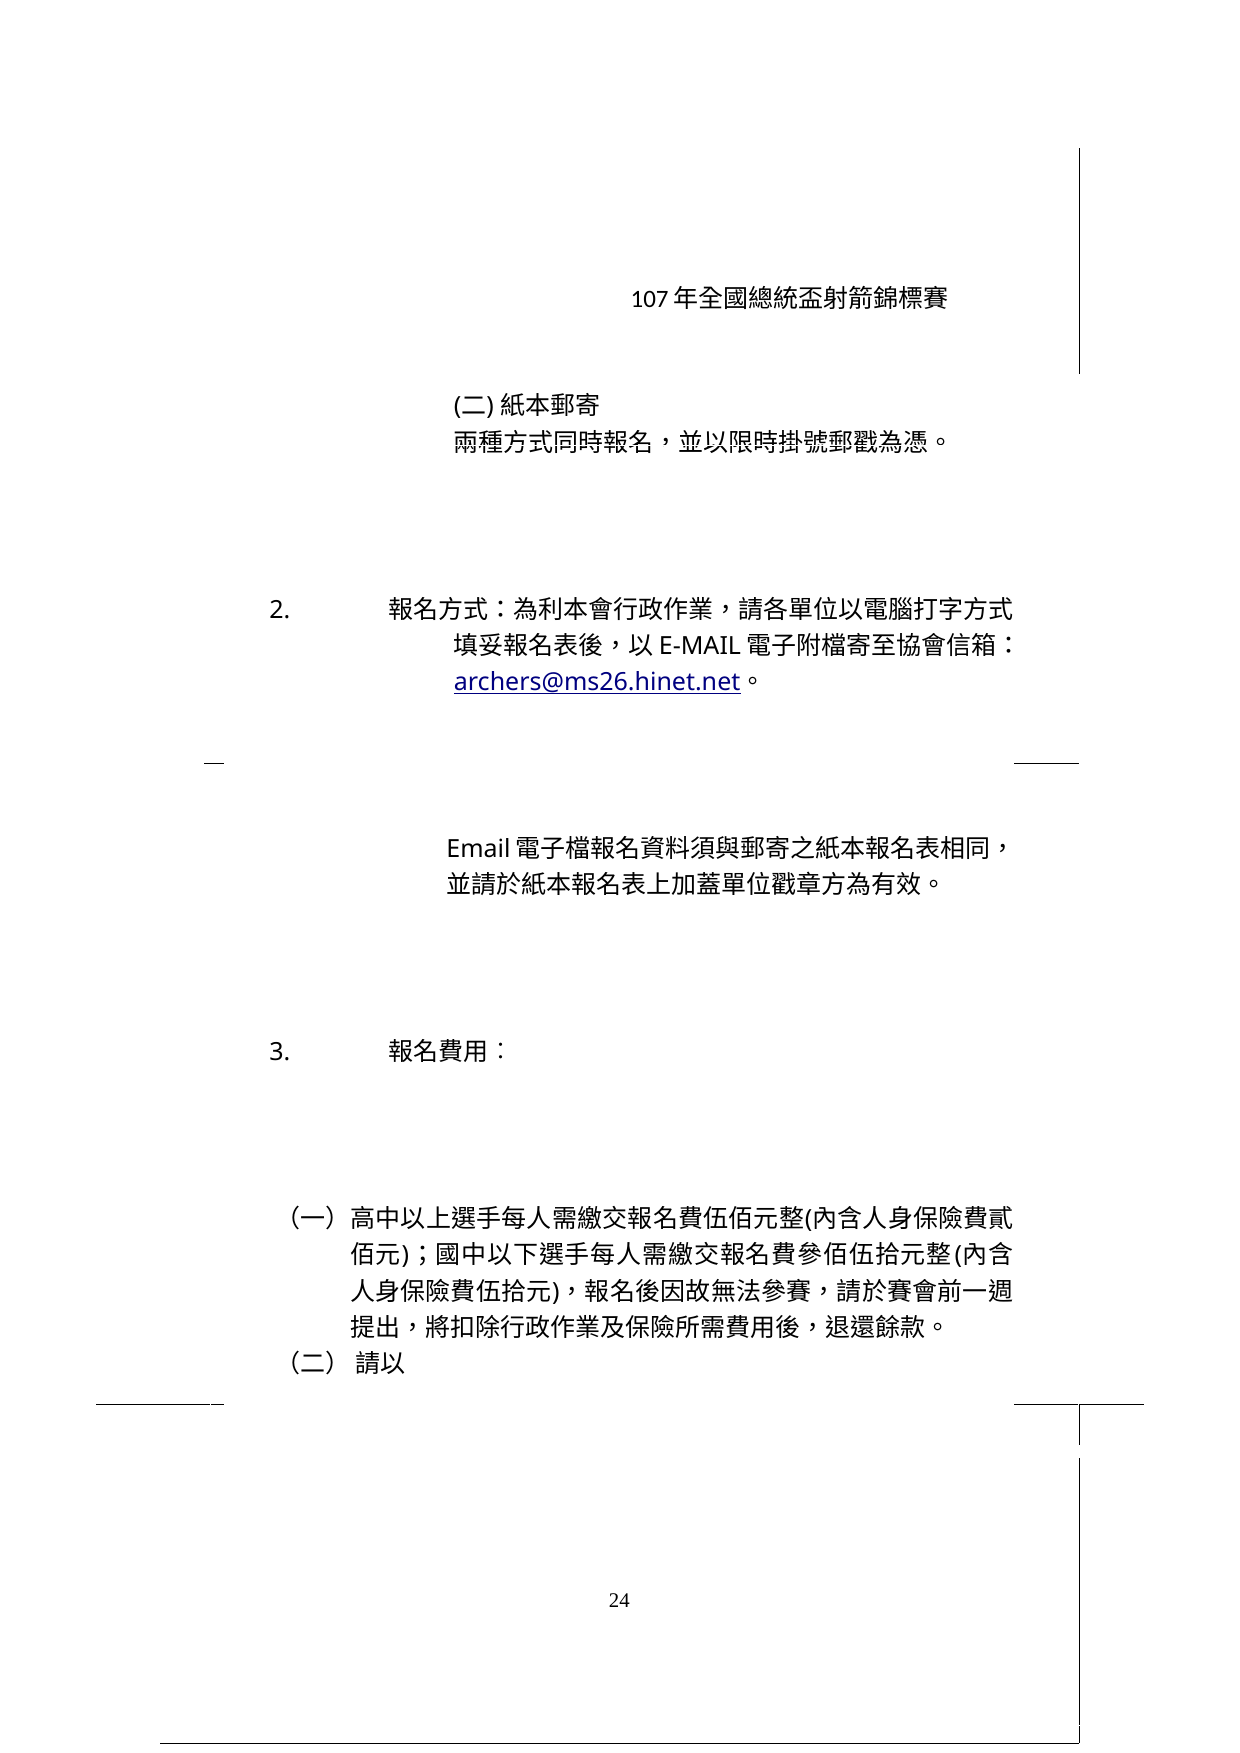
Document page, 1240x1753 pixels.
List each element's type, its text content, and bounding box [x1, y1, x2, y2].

text （二） 請以 [1014, 1279, 1078, 1340]
text （一）高中以上選手每人需繳交報名費伍佰元整(內含人身保險費貳佰元)；國中以下選手每人需繳交報名費參佰伍拾元整(內含人身保險費伍拾元)，報名後因故無法參賽，請於賽會前一週提出，將扣除行政作業及保險所需費用後，退還餘款。 [1014, 1135, 1078, 1279]
list 報名方式：為利本會行政作業，請各單位以電腦打字方式填妥報名表後，以E-MAIL電子附檔寄至協會信箱：archers@ms26.hinet.net。 [1014, 525, 1078, 762]
text （二） 請以 [211, 1405, 1078, 1445]
text [390, 438, 456, 445]
text Email電子檔報名資料須與郵寄之紙本報名表相同，並請於紙本報名表上加蓋單位戳章方為有效。 [1014, 765, 1078, 966]
text [943, 438, 1078, 445]
text (二) 紙本郵寄 [1014, 322, 1078, 357]
text [390, 357, 1013, 374]
text (二) 紙本郵寄 [390, 322, 1013, 357]
list 報名費用︰ [1014, 968, 1078, 1133]
text （二） 請以 [211, 1279, 224, 1340]
text [390, 446, 1078, 523]
list 報名費用︰ [205, 968, 224, 1133]
text [1014, 357, 1078, 374]
list 報名方式：為利本會行政作業，請各單位以電腦打字方式填妥報名表後，以E-MAIL電子附檔寄至協會信箱：archers@ms26.hinet.net。 [205, 525, 224, 762]
